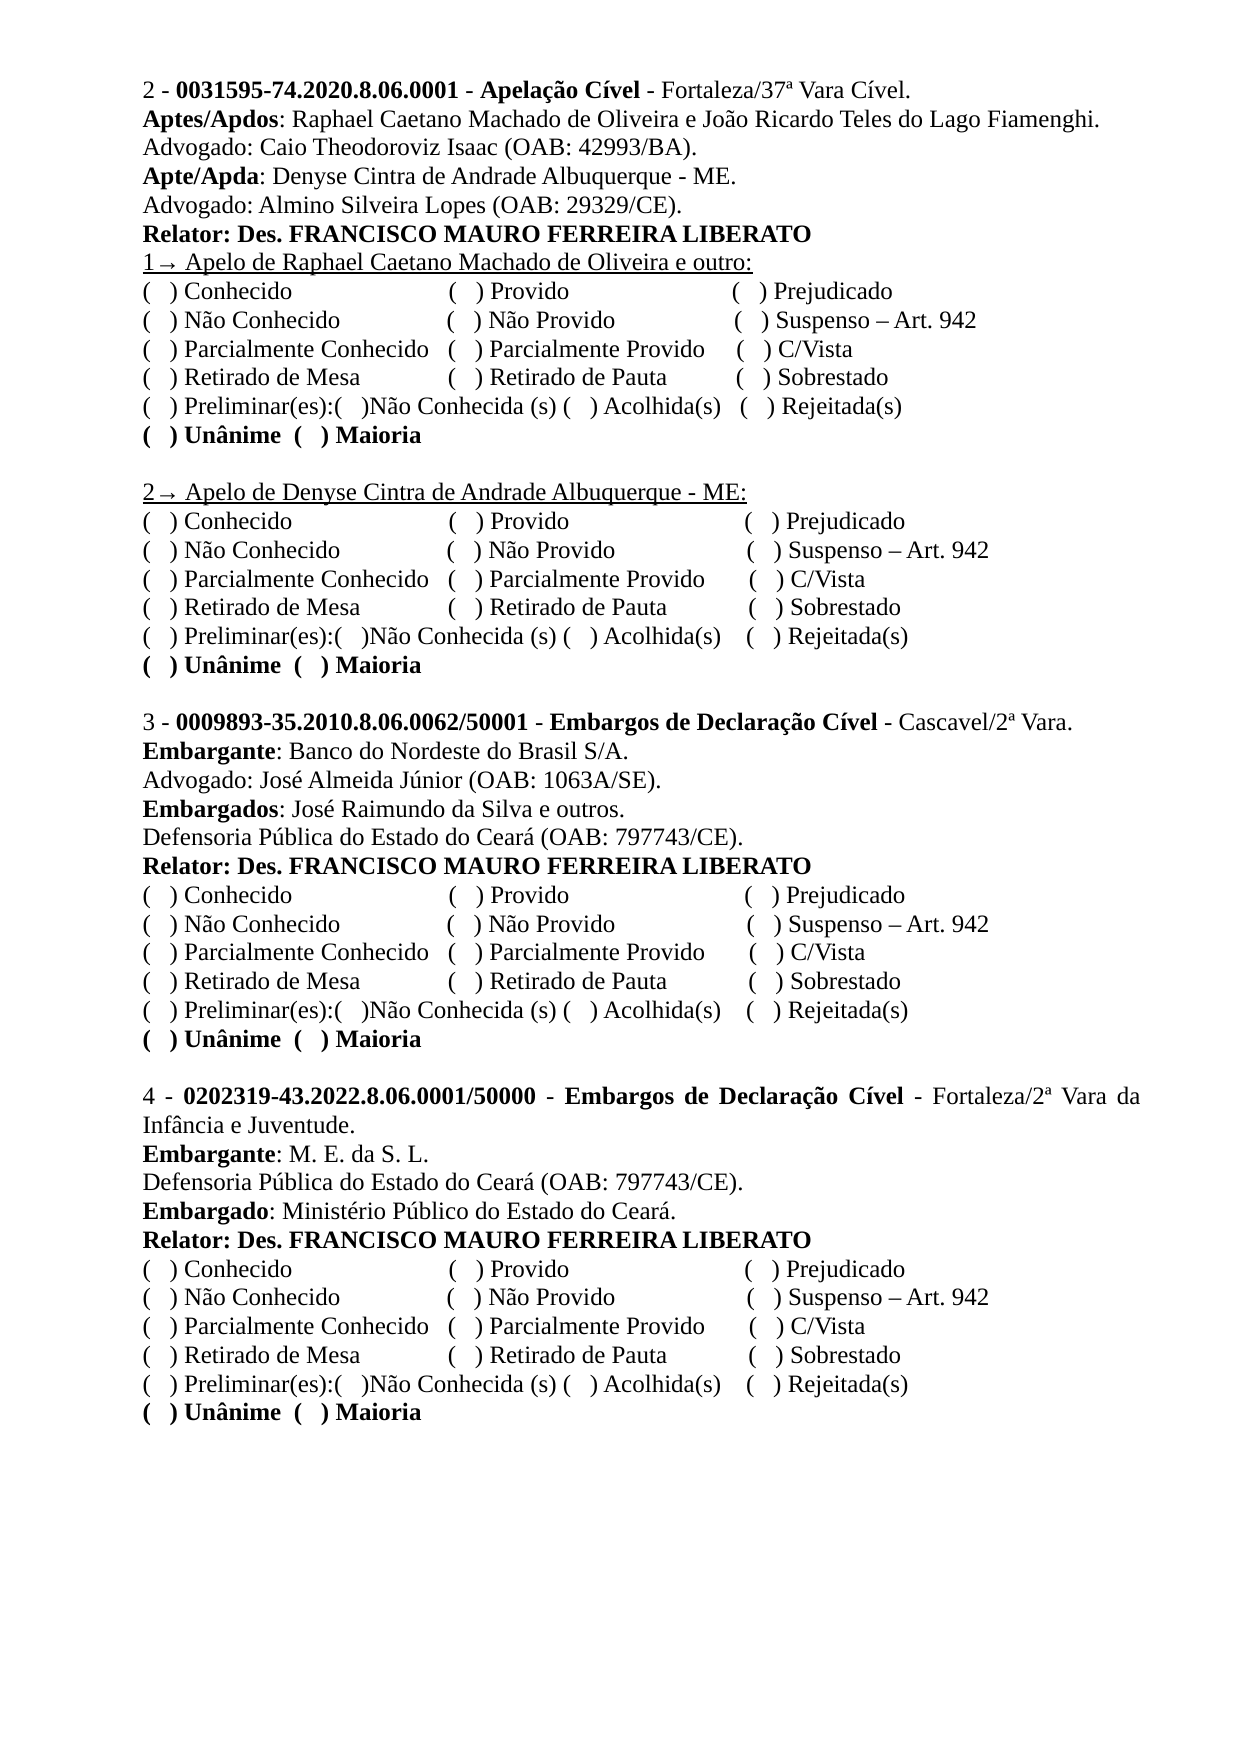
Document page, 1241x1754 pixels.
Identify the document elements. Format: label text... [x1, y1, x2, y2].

text 3 - 0009893-35.2010.8.06.0062/50001 - Embargos de Declaração Cível - Cascavel/2ª Vara. [142, 707, 1141, 736]
text ( ) Não Conhecido ( ) Não Provido ( ) Suspenso – Art. 942 [142, 535, 1158, 564]
text ( ) Retirado de Mesa ( ) Retirado de Pauta ( ) Sobrestado [142, 1340, 1158, 1369]
text ( ) Parcialmente Conhecido ( ) Parcialmente Provido ( ) C/Vista [142, 564, 1158, 592]
text ( ) Conhecido ( ) Provido ( ) Prejudicado [142, 1254, 1141, 1282]
text Embargante: M. E. da S. L. [142, 1139, 1141, 1167]
text ( ) Unânime ( ) Maioria [142, 1024, 1158, 1052]
text ( ) Parcialmente Conhecido ( ) Parcialmente Provido ( ) C/Vista [142, 334, 1158, 362]
text Embargante: Banco do Nordeste do Brasil S/A. [142, 736, 1141, 765]
text ( ) Preliminar(es):( )Não Conhecida (s) ( ) Acolhida(s) ( ) Rejeitada(s) [142, 1369, 1158, 1397]
text 2 - 0031595-74.2020.8.06.0001 - Apelação Cível - Fortaleza/37ª Vara Cível. [142, 75, 1141, 104]
text Embargado: Ministério Público do Estado do Ceará. [142, 1196, 1141, 1225]
text ( ) Unânime ( ) Maioria [142, 420, 1158, 449]
text ( ) Não Conhecido ( ) Não Provido ( ) Suspenso – Art. 942 [142, 909, 1158, 937]
text Apte/Apda: Denyse Cintra de Andrade Albuquerque - ME. [142, 161, 1141, 190]
text Advogado: Almino Silveira Lopes (OAB: 29329/CE). [142, 190, 1141, 219]
text ( ) Retirado de Mesa ( ) Retirado de Pauta ( ) Sobrestado [142, 592, 1158, 621]
text ( ) Preliminar(es):( )Não Conhecida (s) ( ) Acolhida(s) ( ) Rejeitada(s) [142, 995, 1158, 1024]
text ( ) Não Conhecido ( ) Não Provido ( ) Suspenso – Art. 942 [142, 305, 1158, 334]
text Advogado: Caio Theodoroviz Isaac (OAB: 42993/BA). [142, 132, 1141, 161]
text ( ) Parcialmente Conhecido ( ) Parcialmente Provido ( ) C/Vista [142, 937, 1158, 966]
text Advogado: José Almeida Júnior (OAB: 1063A/SE). [142, 765, 1141, 794]
text ( ) Parcialmente Conhecido ( ) Parcialmente Provido ( ) C/Vista [142, 1311, 1158, 1340]
text 4 - 0202319-43.2022.8.06.0001/50000 - Embargos de Declaração Cível - Fortaleza/2ª Vara da Infância e Juventude. [142, 1081, 1141, 1139]
text ( ) Unânime ( ) Maioria [142, 650, 1158, 679]
text Relator: Des. FRANCISCO MAURO FERREIRA LIBERATO [142, 219, 1141, 247]
text Embargados: José Raimundo da Silva e outros. [142, 794, 1141, 822]
text ( ) Não Conhecido ( ) Não Provido ( ) Suspenso – Art. 942 [142, 1282, 1158, 1311]
text ( ) Conhecido ( ) Provido ( ) Prejudicado [142, 880, 1141, 909]
text ( ) Conhecido ( ) Provido ( ) Prejudicado [142, 506, 1141, 535]
text ( ) Retirado de Mesa ( ) Retirado de Pauta ( ) Sobrestado [142, 966, 1158, 995]
text Defensoria Pública do Estado do Ceará (OAB: 797743/CE). [142, 1167, 1141, 1196]
text ( ) Preliminar(es):( )Não Conhecida (s) ( ) Acolhida(s) ( ) Rejeitada(s) [142, 621, 1158, 650]
text ( ) Unânime ( ) Maioria [142, 1397, 1158, 1426]
text Defensoria Pública do Estado do Ceará (OAB: 797743/CE). [142, 822, 1141, 851]
text ( ) Preliminar(es):( )Não Conhecida (s) ( ) Acolhida(s) ( ) Rejeitada(s) [142, 391, 1158, 420]
text 2→ Apelo de Denyse Cintra de Andrade Albuquerque - ME: [142, 477, 1141, 506]
text Relator: Des. FRANCISCO MAURO FERREIRA LIBERATO [142, 851, 1141, 880]
text 1→ Apelo de Raphael Caetano Machado de Oliveira e outro: [142, 247, 1141, 276]
text ( ) Retirado de Mesa ( ) Retirado de Pauta ( ) Sobrestado [142, 362, 1158, 391]
text Relator: Des. FRANCISCO MAURO FERREIRA LIBERATO [142, 1225, 1141, 1254]
text ( ) Conhecido ( ) Provido ( ) Prejudicado [142, 276, 1141, 305]
text Aptes/Apdos: Raphael Caetano Machado de Oliveira e João Ricardo Teles do Lago Fiamenghi. [142, 104, 1141, 132]
